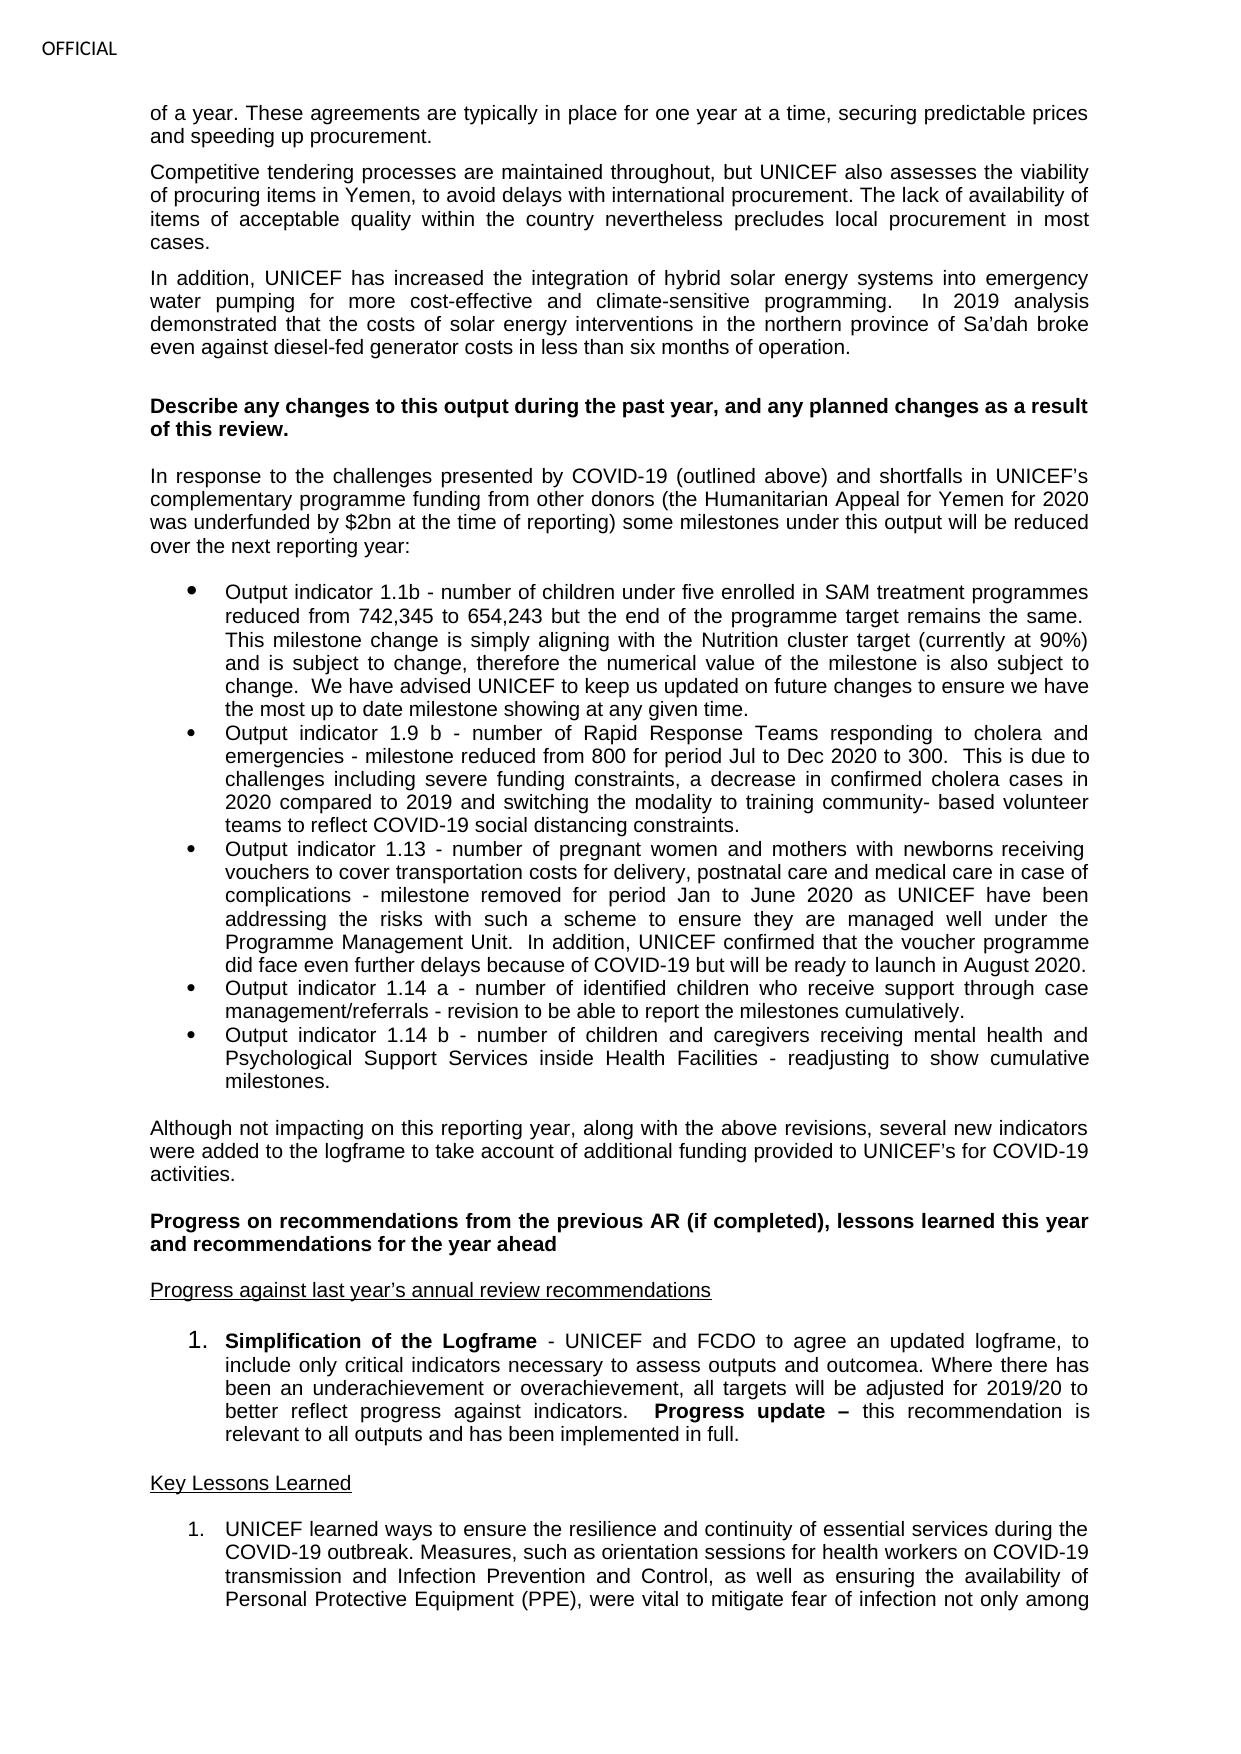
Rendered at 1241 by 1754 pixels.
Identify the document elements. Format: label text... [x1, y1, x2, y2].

text Competitive tendering processes are maintained throughout, but UNICEF also assesses the viability of procuring items in Yemen, to avoid delays with international procurement. The lack of availability of items of acceptable quality within the country nevertheless precludes local procurement in most cases. [150, 161, 1090, 254]
text Although not impacting on this reporting year, along with the above revisions, several new indicators were added to the logframe to take account of additional funding provided to UNICEF’s for COVID-19 activities. [150, 1116, 1090, 1186]
list Output indicator 1.9 b - number of Rapid Response Teams responding to cholera and emergencies - milestone reduced from 800 for period Jul to Dec 2020 to 300. This is due to challenges including severe funding constraints, a decrease in confirmed cholera cases in 2020 compared to 2019 and switching the modality to training community- based volunteer teams to reflect COVID-19 social distancing constraints. [187, 721, 1090, 837]
text of a year. These agreements are typically in place for one year at a time, securing predictable prices and speeding up procurement. [150, 102, 1090, 148]
list Output indicator 1.1b - number of children under five enrolled in SAM treatment programmes reduced from 742,345 to 654,243 but the end of the programme target remains the same. This milestone change is simply aligning with the Nutrition cluster target (currently at 90%) and is subject to change, therefore the numerical value of the milestone is also subject to change. We have advised UNICEF to keep us updated on future changes to ensure we have the most up to date milestone showing at any given time. [187, 581, 1090, 721]
text Progress against last year’s annual review recommendations [150, 1279, 1090, 1302]
text Key Lessons Learned [150, 1471, 1090, 1494]
text In addition, UNICEF has increased the integration of hybrid solar energy systems into emergency water pumping for more cost-effective and climate-sensitive programming. In 2019 analysis demonstrated that the costs of solar energy interventions in the northern province of Sa’dah broke even against diesel-fed generator costs in less than six months of operation. [150, 266, 1090, 359]
list Output indicator 1.14 a - number of identified children who receive support through case management/referrals - revision to be able to report the milestones cumulatively. [187, 977, 1090, 1023]
list Output indicator 1.14 b - number of children and caregivers receiving mental health and Psychological Support Services inside Health Facilities - readjusting to show cumulative milestones. [187, 1023, 1090, 1093]
text Progress on recommendations from the previous AR (if completed), lessons learned this year and recommendations for the year ahead [150, 1209, 1090, 1256]
text Describe any changes to this output during the past year, and any planned changes as a result of this review. [150, 395, 1090, 441]
list UNICEF learned ways to ensure the resilience and continuity of essential services during the COVID-19 outbreak. Measures, such as orientation sessions for health workers on COVID-19 transmission and Infection Prevention and Control, as well as ensuring the availability of Personal Protective Equipment (PPE), were vital to mitigate fear of infection not only among [187, 1518, 1090, 1611]
list Simplification of the Logframe - UNICEF and FCDO to agree an updated logframe, to include only critical indicators necessary to assess outputs and outcomea. Where there has been an underachievement or overachievement, all targets will be adjusted for 2019/20 to better reflect progress against indicators. Progress update – this recommendation is relevant to all outputs and has been implemented in full. [187, 1325, 1090, 1446]
text In response to the challenges presented by COVID-19 (outlined above) and shortfalls in UNICEF’s complementary programme funding from other donors (the Humanitarian Appeal for Yemen for 2020 was underfunded by $2bn at the time of reporting) some milestones under this output will be reduced over the next reporting year: [150, 464, 1090, 557]
list Output indicator 1.13 - number of pregnant women and mothers with newborns receiving vouchers to cover transportation costs for delivery, postnatal care and medical care in case of complications - milestone removed for period Jan to June 2020 as UNICEF have been addressing the risks with such a scheme to ensure they are managed well under the Programme Management Unit. In addition, UNICEF confirmed that the voucher programme did face even further delays because of COVID-19 but will be ready to launch in August 2020. [187, 837, 1090, 977]
